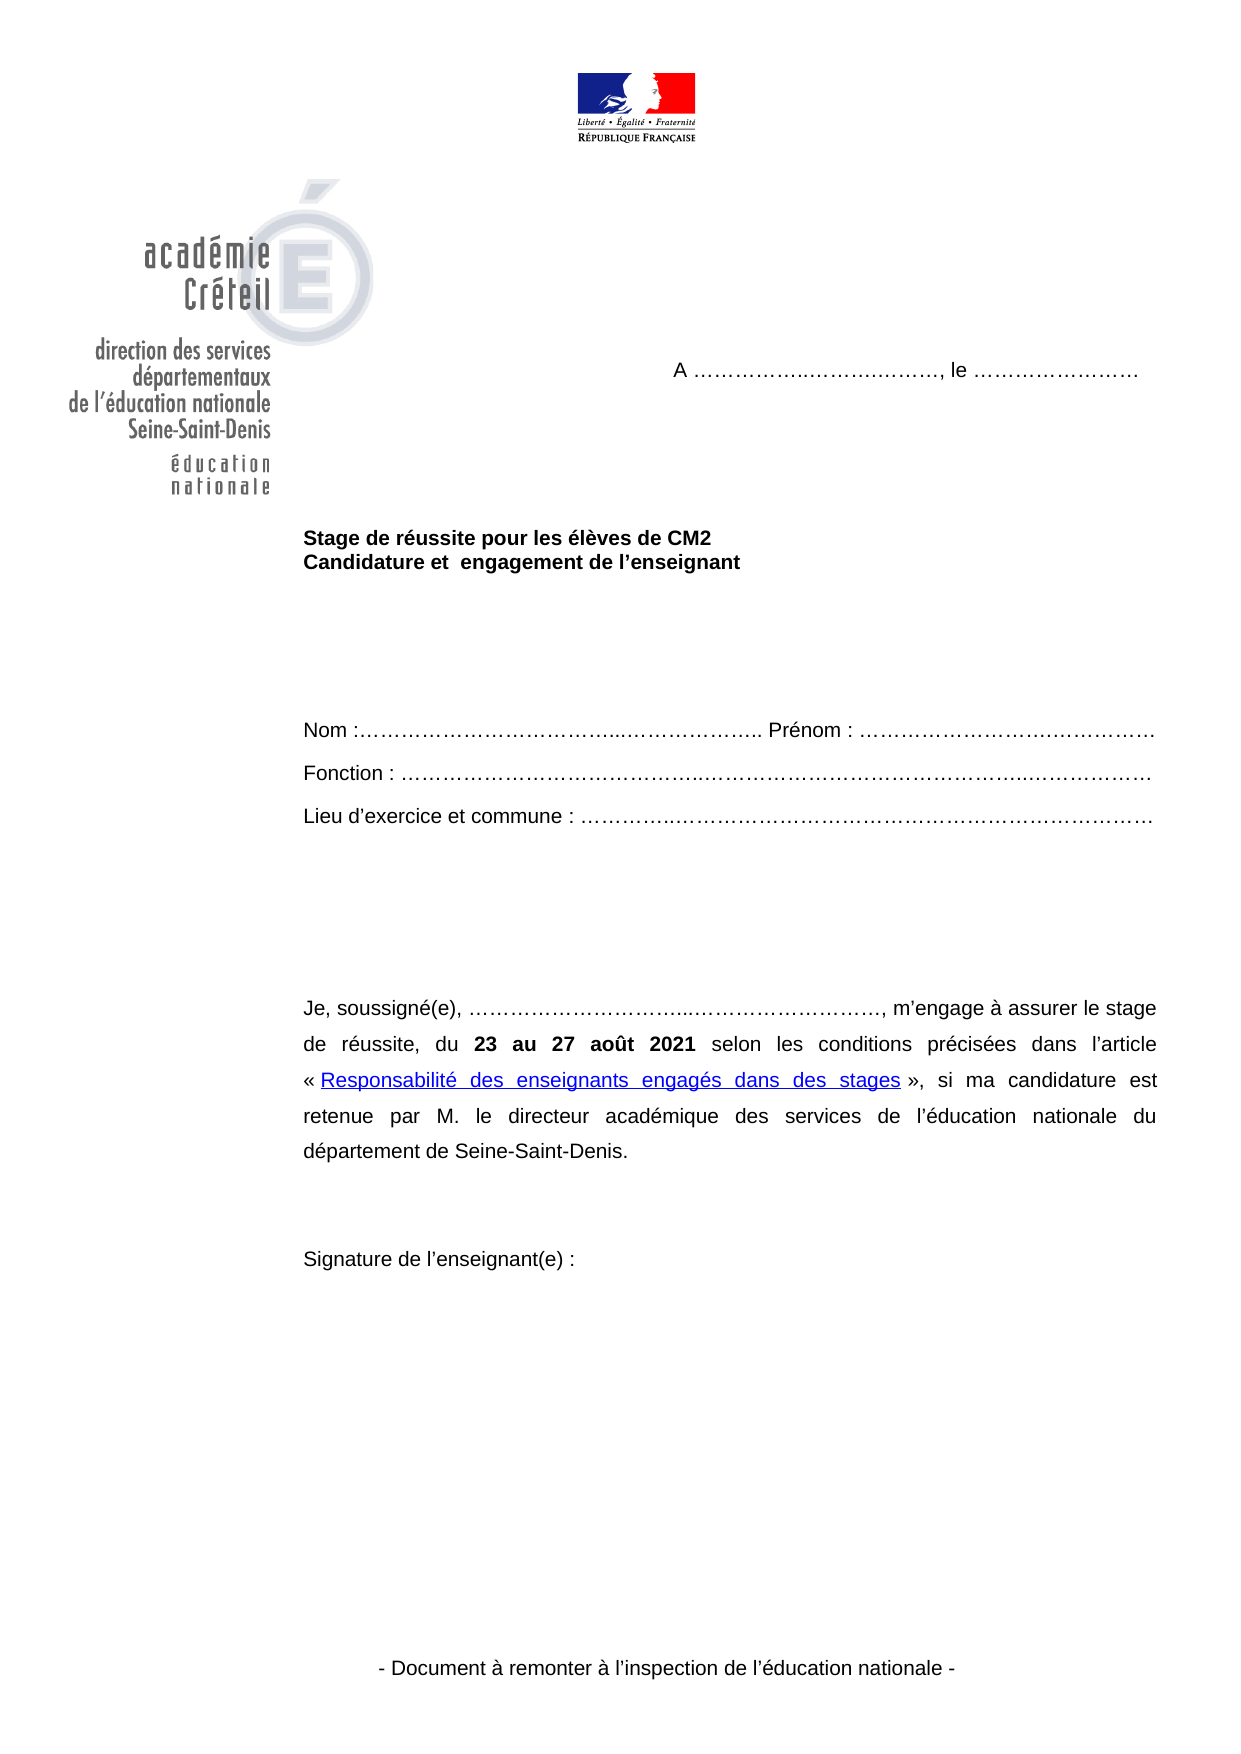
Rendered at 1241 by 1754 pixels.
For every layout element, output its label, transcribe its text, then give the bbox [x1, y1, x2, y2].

text Stage de réussite pour les élèves de CM2 [303, 526, 1157, 550]
text Je, soussigné(e), …………………………...………………………, m’engage à assurer le stage de réussite, du 23 au 27 août 2021 selon les conditions précisées dans l’article « Responsabilité des enseignants engagés dans des stages », si ma candidature est retenue par M. le directeur académique des services de l’éducation nationale du département de Seine-Saint-Denis. [303, 996, 1157, 1163]
picture [69, 179, 374, 495]
text Fonction : ……………………………………..………………………………………..……………… [303, 761, 1157, 785]
text Candidature et engagement de l’enseignant [303, 550, 1157, 574]
text Lieu d’exercice et commune : …………..…………………………………………………………… [303, 804, 1157, 828]
picture [577, 73, 696, 143]
text Nom :………………………………...……………….. Prénom : ……………………….…………… [303, 718, 1157, 742]
text Signature de l’enseignant(e) : [303, 1247, 1157, 1271]
text A ……………..……….………, le …………………… [599, 358, 1157, 382]
